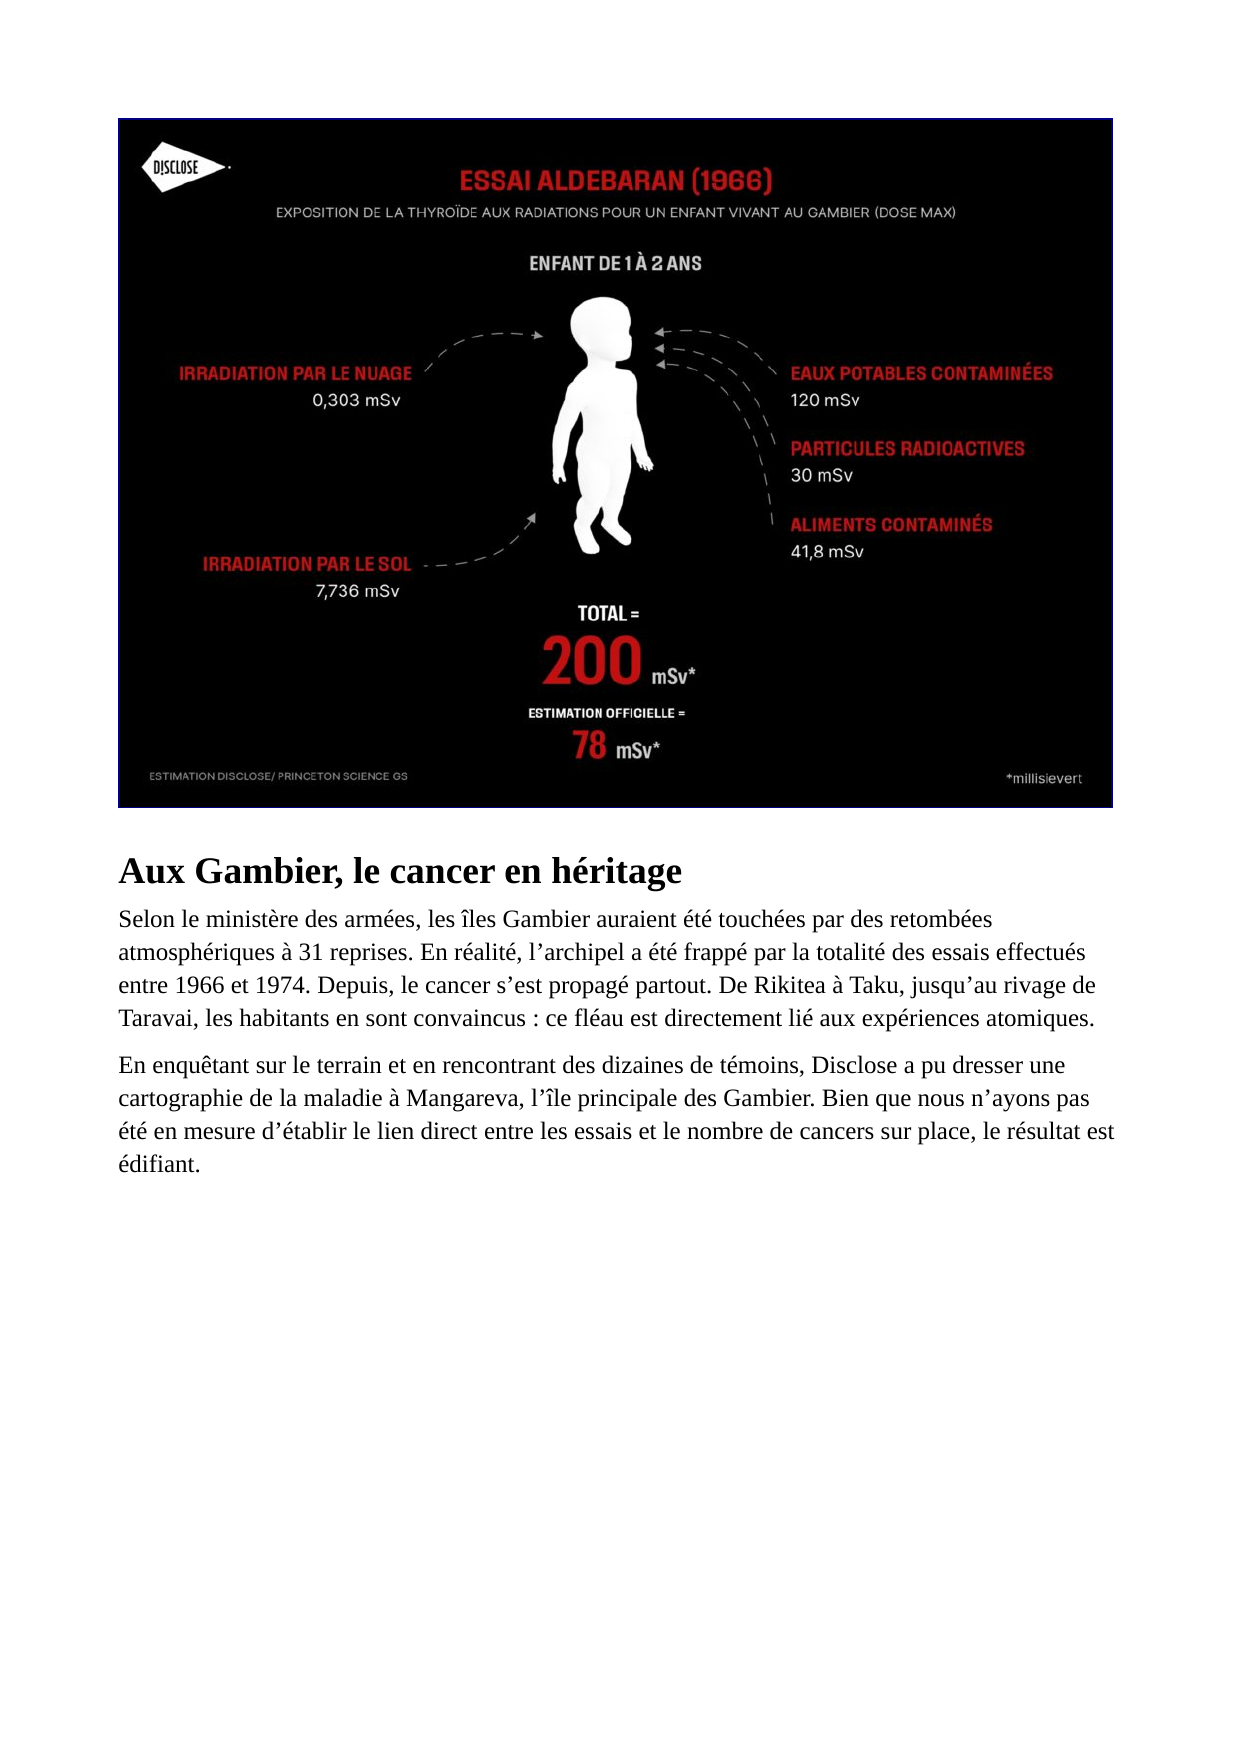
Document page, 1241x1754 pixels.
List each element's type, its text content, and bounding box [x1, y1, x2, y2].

picture [120, 120, 1111, 807]
subtitle Aux Gambier, le cancer en héritage [118, 848, 1122, 891]
text Selon le ministère des armées, les îles Gambier auraient été touchées par des retombées atmosphériques à 31 reprises. En réalité, l’archipel a été frappé par la totalité des essais effectués entre 1966 et 1974. Depuis, le cancer s’est propagé partout. De Rikitea à Taku, jusqu’au rivage de Taravai, les habitants en sont convaincus : ce fléau est directement lié aux expériences atomiques. [118, 904, 1122, 1032]
text En enquêtant sur le terrain et en rencontrant des dizaines de témoins, Disclose a pu dresser une cartographie de la maladie à Mangareva, l’île principale des Gambier. Bien que nous n’ayons pas été en mesure d’établir le lien direct entre les essais et le nombre de cancers sur place, le résultat est édifiant. [118, 1050, 1122, 1178]
